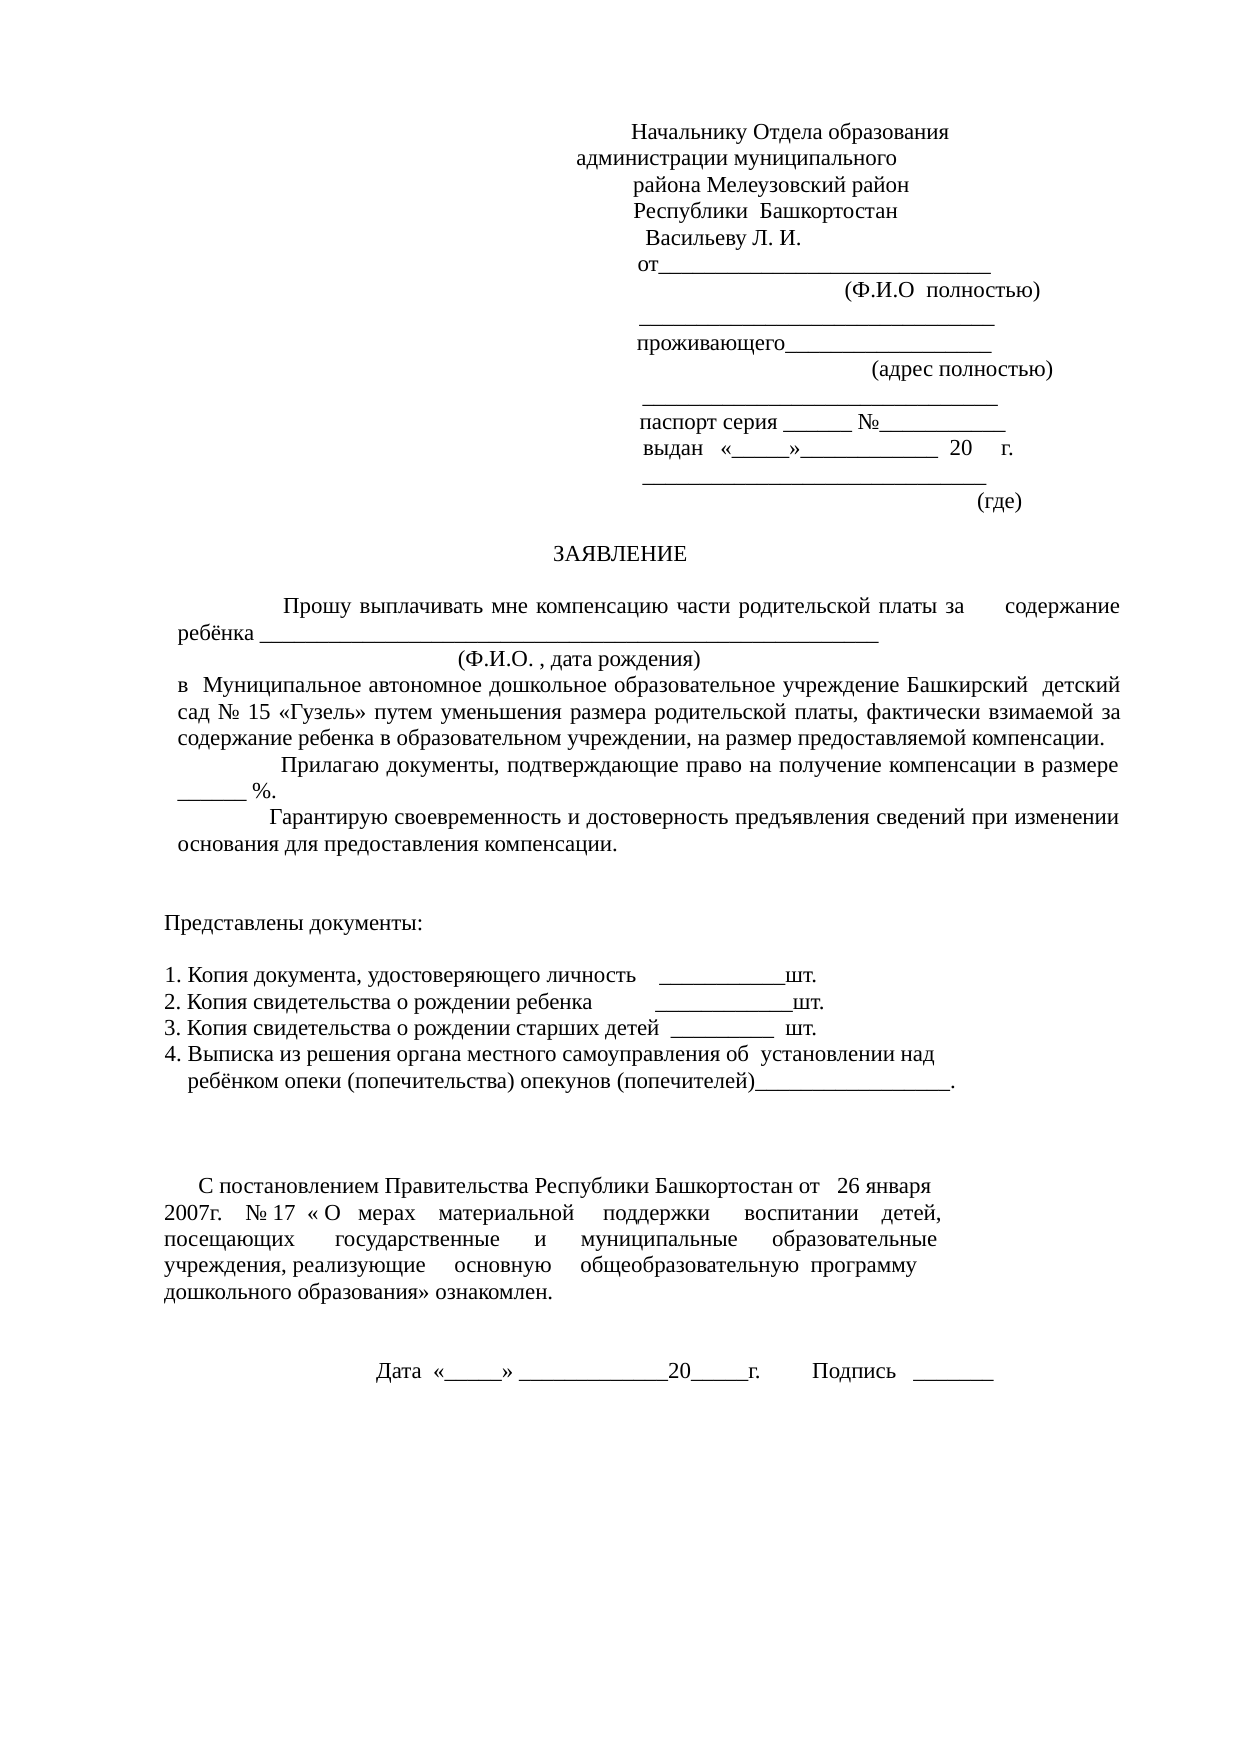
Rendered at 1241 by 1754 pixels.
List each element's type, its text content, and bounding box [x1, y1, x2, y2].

text (адрес полностью) [118, 355, 1122, 382]
text 1. Копия документа, удостоверяющего личность ___________шт. [136, 961, 1122, 988]
text 3. Копия свидетельства о рождении старших детей _________ шт. [118, 1014, 1122, 1041]
text дошкольного образования» ознакомлен. [118, 1278, 1122, 1304]
text проживающего__________________ [118, 329, 1122, 355]
text ЗАЯВЛЕНИЕ [118, 540, 1122, 566]
text ребёнком опеки (попечительства) опекунов (попечителей)_________________. [136, 1067, 1122, 1093]
text посещающих государственные и муниципальные образовательные [118, 1225, 1122, 1251]
text от_____________________________ [118, 250, 1122, 276]
text (где) [118, 487, 1122, 513]
text Начальнику Отдела образования [207, 118, 1122, 144]
text Васильеву Л. И. [118, 223, 1122, 250]
text _______________________________ [118, 303, 1122, 329]
text Дата «_____» _____________20_____г. Подпись _______ [118, 1357, 1122, 1383]
text Республики Башкортостан [118, 197, 1122, 223]
text (Ф.И.О полностью) [118, 276, 1122, 303]
text паспорт серия ______ №___________ [118, 408, 1122, 434]
text 2007г. № 17 « О мерах материальной поддержки воспитании детей, [118, 1199, 1122, 1225]
text (Ф.И.О. , дата рождения) [177, 645, 1122, 672]
text администрации муниципального района Мелеузовский район [118, 144, 1122, 197]
text 2. Копия свидетельства о рождении ребенка ____________шт. [118, 988, 1122, 1014]
text Представлены документы: [118, 909, 1122, 935]
text в Муниципальное автономное дошкольное образовательное учреждение Башкирский детский сад № 15 «Гузель» путем уменьшения размера родительской платы, фактически взимаемой за содержание ребенка в образовательном учреждении, на размер предоставляемой компенсации. [177, 672, 1122, 751]
text Гарантирую своевременность и достоверность предъявления сведений при изменении основания для предоставления компенсации. [177, 803, 1122, 856]
text выдан «_____»____________ 20 г. [118, 434, 1122, 461]
text Прилагаю документы, подтверждающие право на получение компенсации в размере ______ %. [177, 751, 1122, 803]
text _______________________________ [118, 382, 1122, 408]
text учреждения, реализующие основную общеобразовательную программу [118, 1251, 1122, 1278]
text 4. Выписка из решения органа местного самоуправления об установлении над [136, 1041, 1122, 1067]
text С постановлением Правительства Республики Башкортостан от 26 января [118, 1172, 1122, 1199]
text ______________________________ [118, 461, 1122, 487]
text Прошу выплачивать мне компенсацию части родительской платы за содержание ребёнка ______________________________________________________ [177, 592, 1122, 645]
